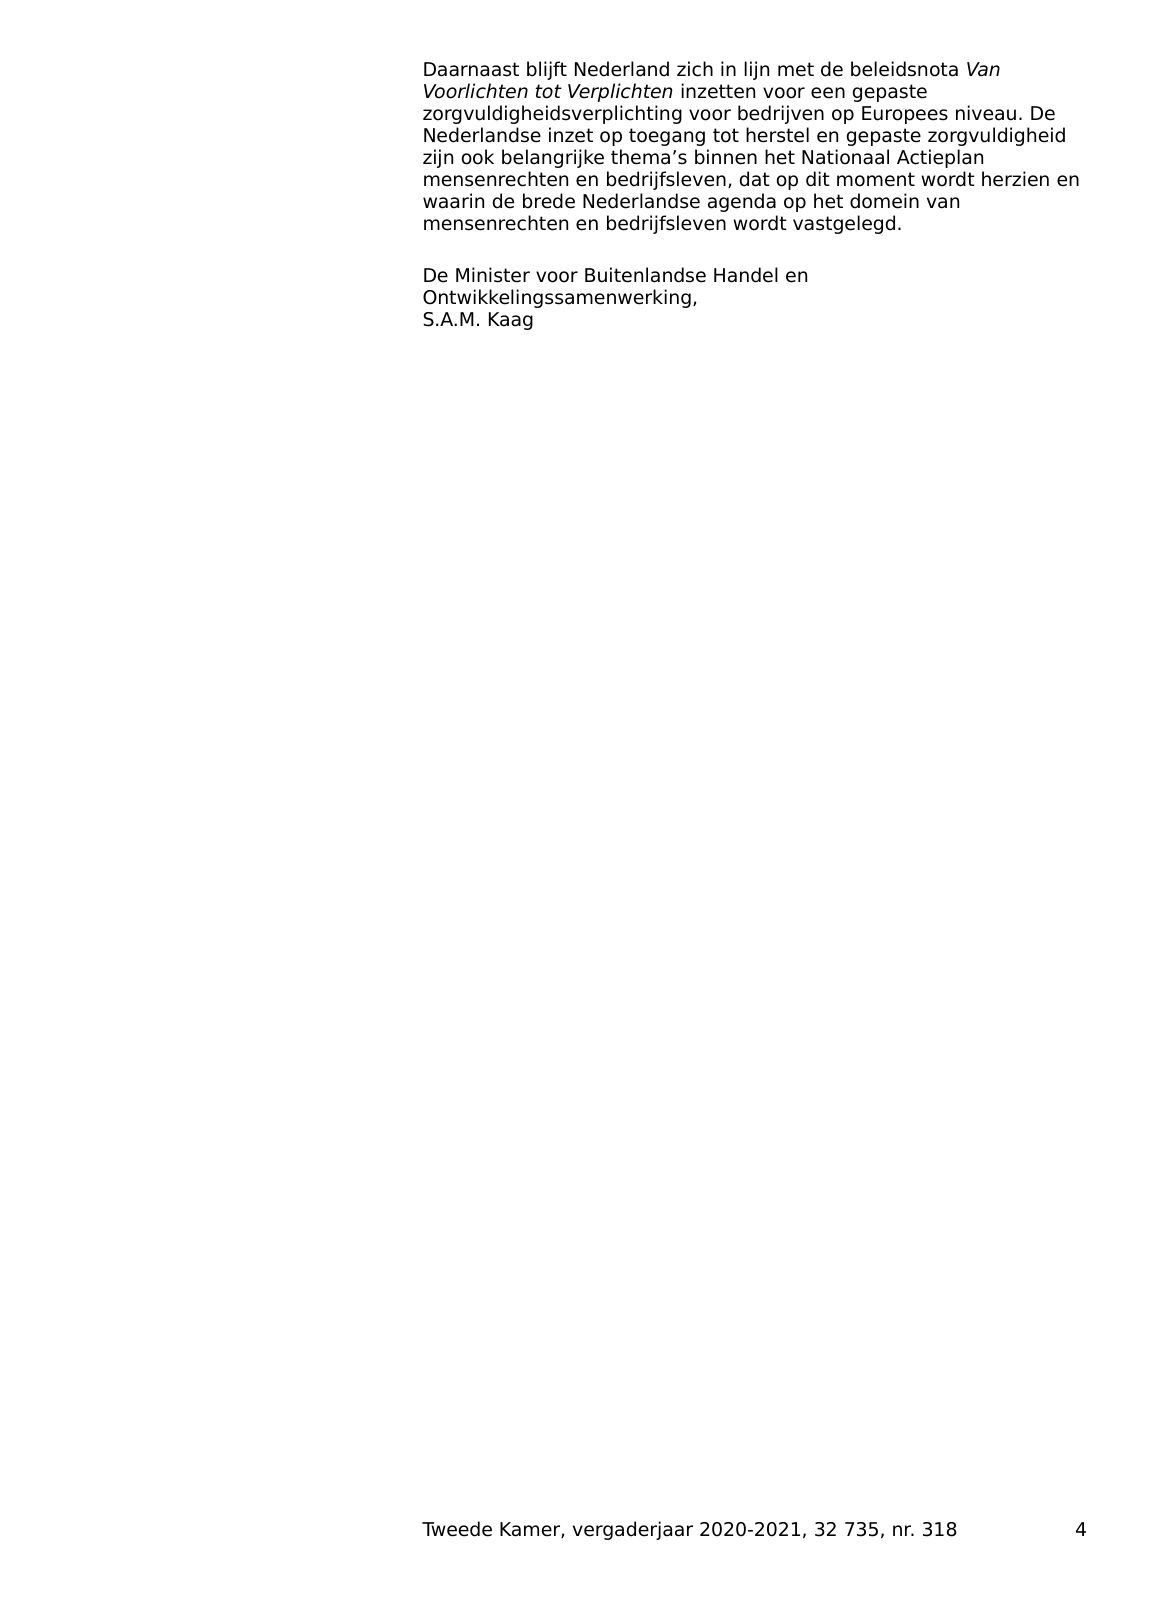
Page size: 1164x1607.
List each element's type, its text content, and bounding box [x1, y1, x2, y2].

text De Minister voor Buitenlandse Handel en Ontwikkelingssamenwerking, S.A.M. Kaag [422, 265, 1087, 331]
text Daarnaast blijft Nederland zich in lijn met de beleidsnota Van Voorlichten tot Verplichten inzetten voor een gepaste zorgvuldigheidsverplichting voor bedrijven op Europees niveau. De Nederlandse inzet op toegang tot herstel en gepaste zorgvuldigheid zijn ook belangrijke thema’s binnen het Nationaal Actieplan mensenrechten en bedrijfsleven, dat op dit moment wordt herzien en waarin de brede Nederlandse agenda op het domein van mensenrechten en bedrijfsleven wordt vastgelegd. [422, 59, 1087, 235]
